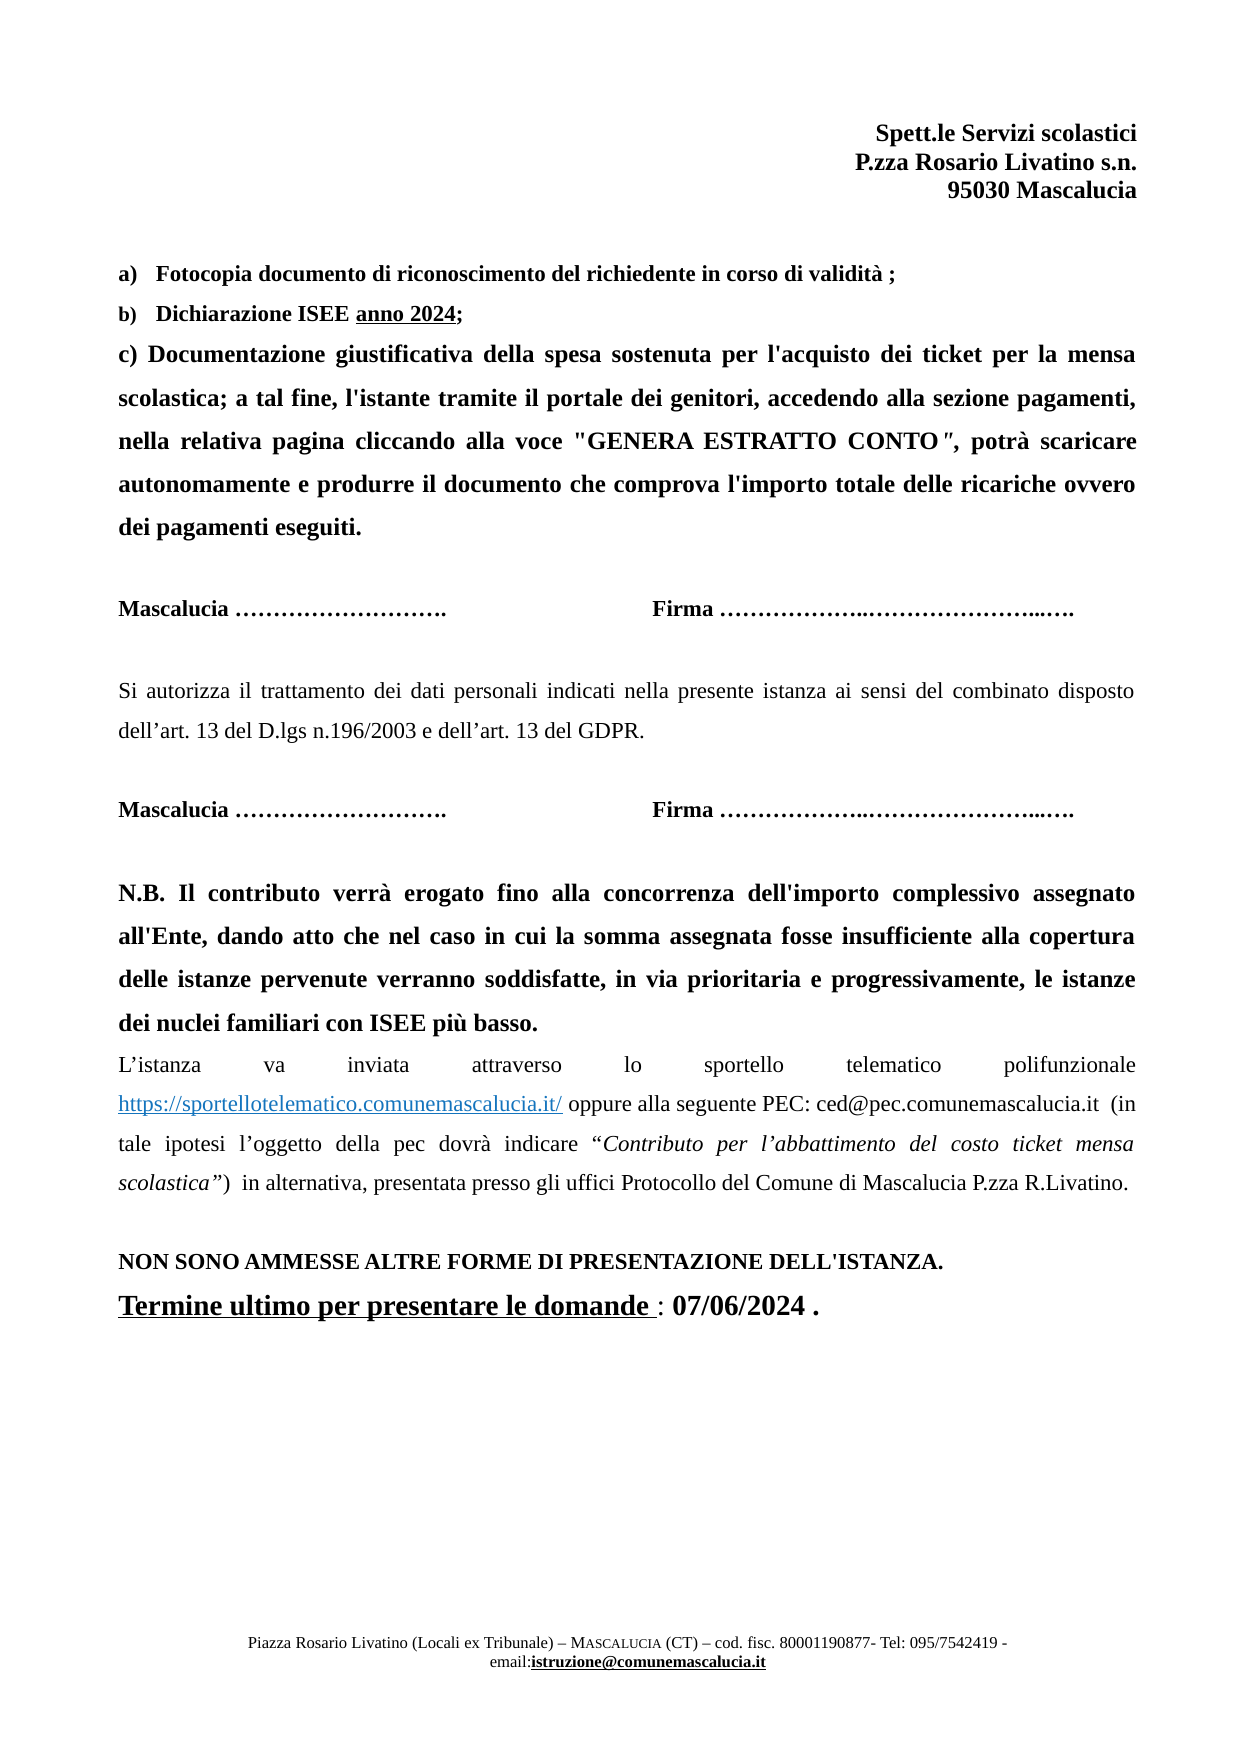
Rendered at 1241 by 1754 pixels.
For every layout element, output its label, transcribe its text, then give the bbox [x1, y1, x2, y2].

text N.B. Il contributo verrà erogato fino alla concorrenza dell'importo complessivo assegnato all'Ente, dando atto che nel caso in cui la somma assegnata fosse insufficiente alla copertura delle istanze pervenute verranno soddisfatte, in via prioritaria e progressivamente, le istanze dei nuclei familiari con ISEE più basso. [118, 878, 1137, 1036]
text NON SONO AMMESSE ALTRE FORME DI PRESENTAZIONE DELL'ISTANZA. [118, 1248, 1137, 1274]
list Dichiarazione ISEE anno 2024; [118, 300, 1137, 326]
text Mascalucia ………………………. Firma ………………..…………………...…. [118, 594, 1137, 621]
text c) Documentazione giustificativa della spesa sostenuta per l'acquisto dei ticket per la mensa scolastica; a tal fine, l'istante tramite il portale dei genitori, accedendo alla sezione pagamenti, nella relativa pagina cliccando alla voce "GENERA ESTRATTO CONTO", potrà scaricare autonomamente e produrre il documento che comprova l'importo totale delle ricariche ovvero dei pagamenti eseguiti. [118, 339, 1137, 541]
text Mascalucia ………………………. Firma ………………..…………………...…. [118, 796, 1137, 822]
text L’istanza va inviata attraverso lo sportello telematico polifunzionale https://sportellotelematico.comunemascalucia.it/ oppure alla seguente PEC: ced@pec.comunemascalucia.it (in tale ipotesi l’oggetto della pec dovrà indicare “Contributo per l’abbattimento del costo ticket mensa scolastica”) in alternativa, presentata presso gli uffici Protocollo del Comune di Mascalucia P.zza R.Livatino. [118, 1051, 1137, 1196]
list Fotocopia documento di riconoscimento del richiedente in corso di validità ; [118, 261, 1137, 287]
text Si autorizza il trattamento dei dati personali indicati nella presente istanza ai sensi del combinato disposto dell’art. 13 del D.lgs n.196/2003 e dell’art. 13 del GDPR. [118, 677, 1137, 743]
text Termine ultimo per presentare le domande : 07/06/2024 . [118, 1288, 1137, 1321]
